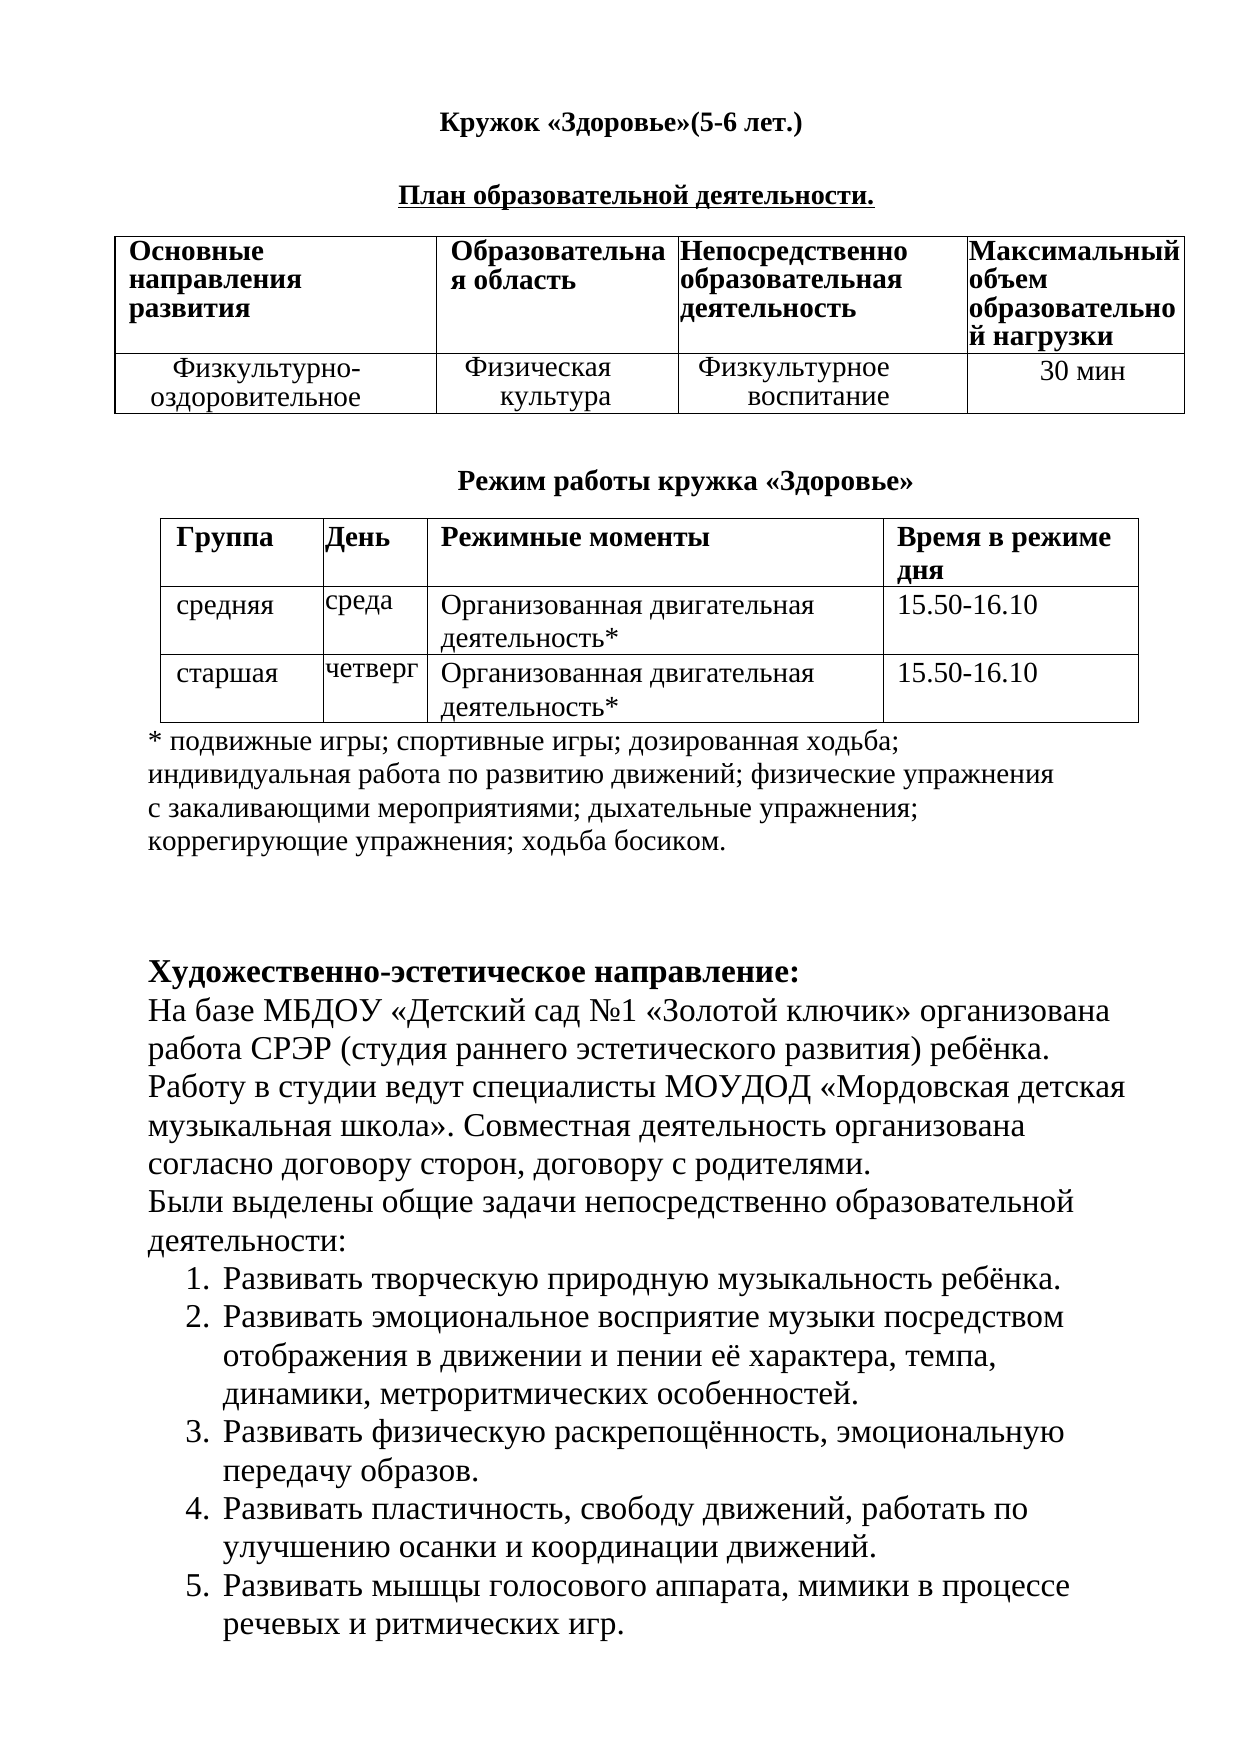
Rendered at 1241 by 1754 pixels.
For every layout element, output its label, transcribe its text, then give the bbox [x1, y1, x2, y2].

table_cell Организованная двигательная деятельность* [428, 587, 441, 654]
table_cell Физкультурное воспитание [679, 354, 967, 412]
table_cell средняя [161, 587, 323, 654]
table_header Основные направления развития [116, 237, 436, 352]
table_cell Физическая культура [437, 354, 678, 412]
text План образовательной деятельности. [152, 162, 1152, 215]
table_cell старшая [161, 655, 323, 722]
text Режим работы кружка «Здоровье» [148, 466, 1152, 497]
table_header Время в режиме дня [884, 519, 897, 586]
list Развивать эмоциональное восприятие музыки посредством отображения в движении и пении её характера, темпа, динамики, метроритмических особенностей. [185, 1297, 1152, 1412]
table_header Образовательная область [437, 237, 678, 352]
text Работу в студии ведут специалисты МОУДОД «Мордовская детская музыкальная школа». Совместная деятельность организована согласно договору сторон, договору с родителями. [148, 1067, 1152, 1182]
table_cell Организованная двигательная деятельность* [428, 655, 441, 722]
list Развивать мышцы голосового аппарата, мимики в процессе речевых и ритмических игр. [185, 1565, 1152, 1642]
list Развивать творческую природную музыкальность ребёнка. [185, 1258, 1152, 1297]
table_header Непосредственно образовательная деятельность [679, 237, 967, 352]
list Развивать пластичность, свободу движений, работать по улучшению осанки и координации движений. [185, 1488, 1152, 1565]
text Были выделены общие задачи непосредственно образовательной деятельности: [148, 1182, 1152, 1258]
table_cell 15.50-16.10 [884, 587, 1138, 654]
table_header День [324, 519, 427, 586]
table_cell 15.50-16.10 [884, 655, 1138, 722]
table_cell 30 мин [968, 354, 1184, 412]
table_cell четверг [324, 655, 427, 722]
table_cell среда [324, 587, 427, 654]
text Кружок «Здоровье»(5-6 лет.) [152, 89, 1152, 142]
text На базе МБДОУ «Детский сад №1 «Золотой ключик» организована работа СРЭР (студия раннего эстетического развития) ребёнка. [148, 990, 1152, 1067]
text Художественно-эстетическое направление: [148, 952, 1152, 990]
list Развивать физическую раскрепощённость, эмоциональную передачу образов. [185, 1412, 1152, 1488]
text * подвижные игры; спортивные игры; дозированная ходьба; индивидуальная работа по развитию движений; физические упражнения с закаливающими мероприятиями; дыхательные упражнения; коррегирующие упражнения; ходьба босиком. [148, 521, 1062, 857]
table_header Режимные моменты [428, 519, 883, 586]
table_cell Физкультурно- оздоровительное [361, 354, 436, 412]
table_header Группа [161, 519, 323, 586]
